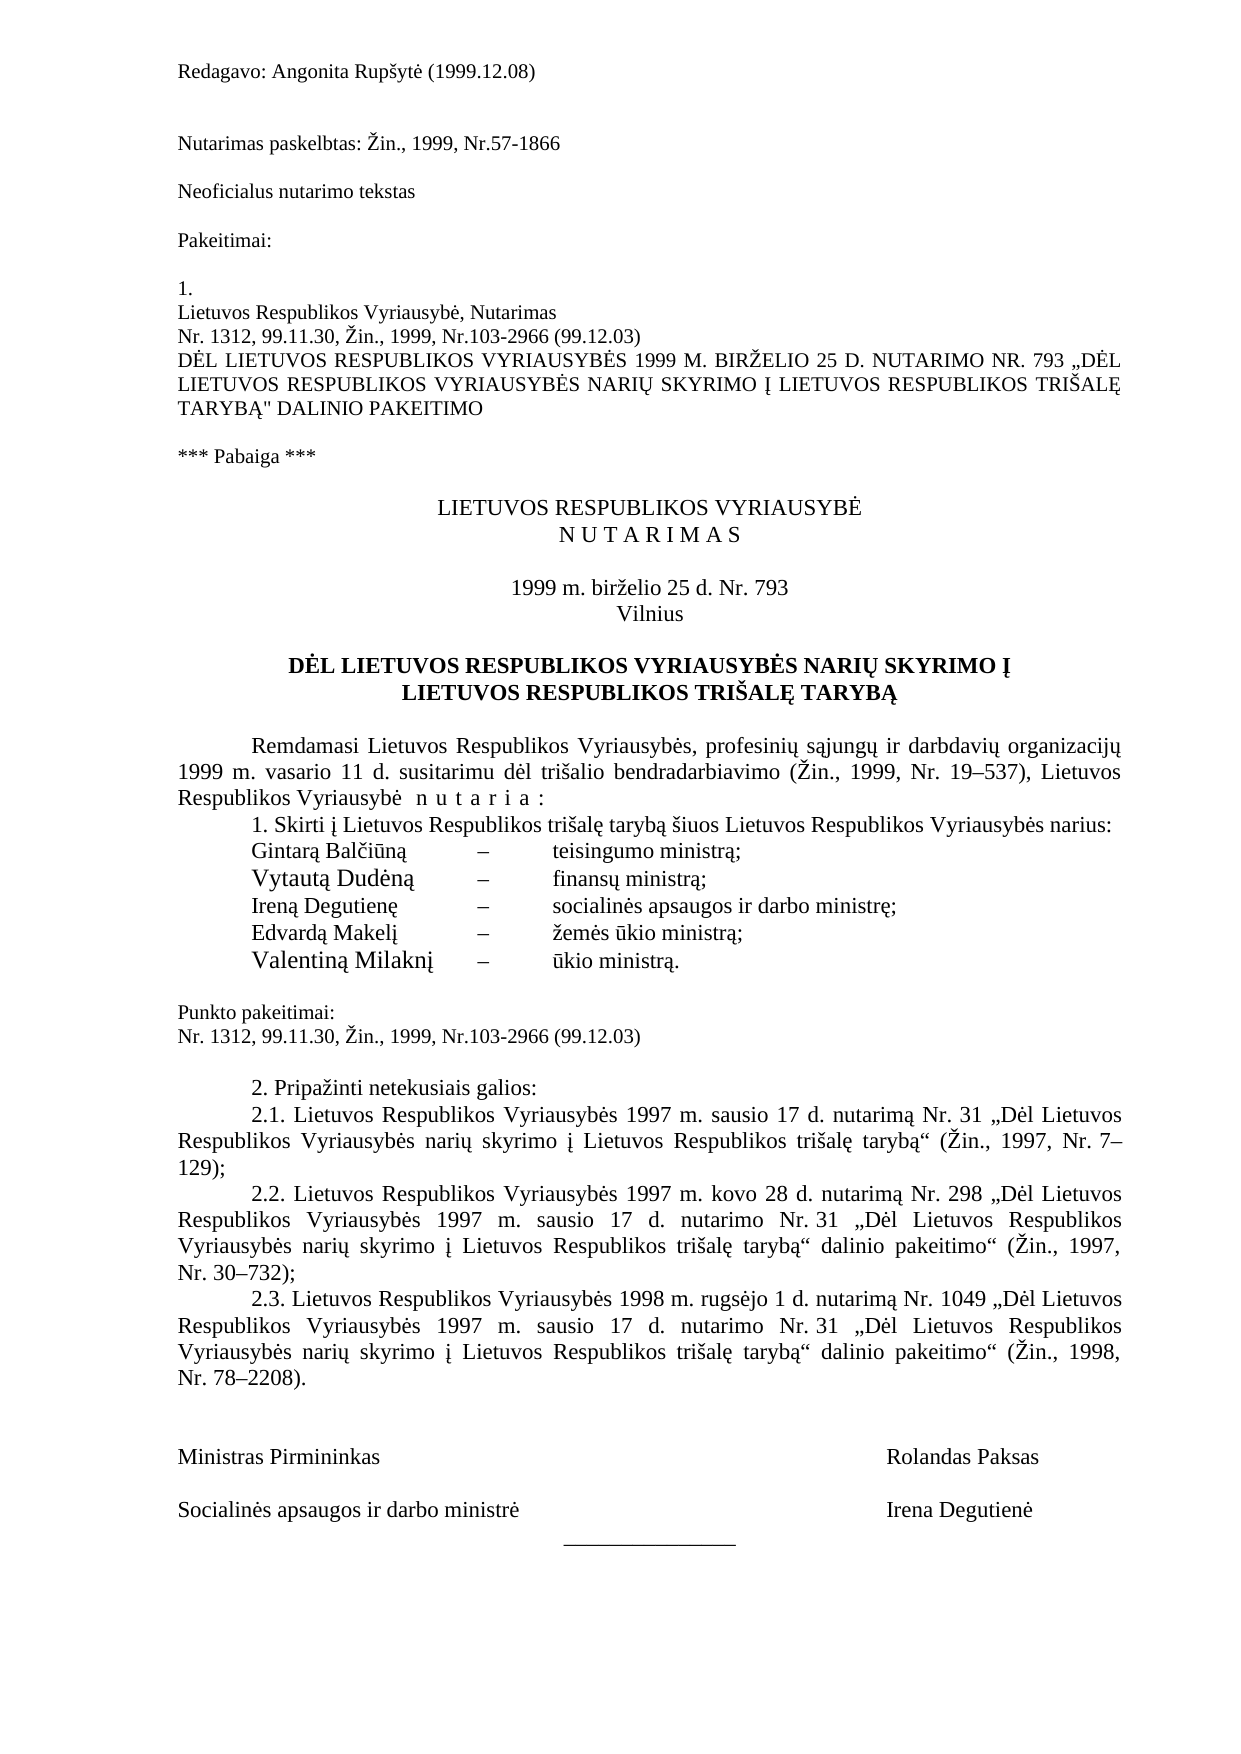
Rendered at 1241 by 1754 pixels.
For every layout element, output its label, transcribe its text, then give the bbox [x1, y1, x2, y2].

text N U T A R I M A S [177, 521, 1122, 547]
text Valentiną Milaknį – ūkio ministrą. [177, 945, 1122, 974]
text Punkto pakeitimai: [177, 1000, 1122, 1024]
text 2.3. Lietuvos Respublikos Vyriausybės 1998 m. rugsėjo 1 d. nutarimą Nr. 1049 „Dėl Lietuvos Respublikos Vyriausybės 1997 m. sausio 17 d. nutarimo Nr. 31 „Dėl Lietuvos Respublikos Vyriausybės narių skyrimo į Lietuvos Respublikos trišalę tarybą“ dalinio pakeitimo“ (Žin., 1998, Nr. 78–2208). [177, 1285, 1122, 1391]
text Gintarą Balčiūną – teisingumo ministrą; [177, 837, 1122, 863]
text Ireną Degutienę – socialinės apsaugos ir darbo ministrę; [177, 892, 1122, 918]
text DĖL LIETUVOS RESPUBLIKOS VYRIAUSYBĖS 1999 M. BIRŽELIO 25 D. NUTARIMO NR. 793 „DĖL LIETUVOS RESPUBLIKOS VYRIAUSYBĖS NARIŲ SKYRIMO Į LIETUVOS RESPUBLIKOS TRIŠALĘ TARYBĄ" DALINIO PAKEITIMO [177, 348, 1122, 420]
text Vytautą Dudėną – finansų ministrą; [177, 863, 1122, 892]
subtitle DĖL LIETUVOS RESPUBLIKOS VYRIAUSYBĖS NARIŲ SKYRIMO Į LIETUVOS RESPUBLIKOS TRIŠALĘ TARYBĄ [177, 653, 1122, 705]
text LIETUVOS RESPUBLIKOS VYRIAUSYBĖ [177, 494, 1122, 521]
text Pakeitimai: [177, 227, 1122, 252]
text 2.1. Lietuvos Respublikos Vyriausybės 1997 m. sausio 17 d. nutarimą Nr. 31 „Dėl Lietuvos Respublikos Vyriausybės narių skyrimo į Lietuvos Respublikos trišalę tarybą“ (Žin., 1997, Nr. 7–129); [177, 1101, 1122, 1180]
text Ministras Pirmininkas Rolandas Paksas [177, 1443, 1122, 1470]
text Nr. 1312, 99.11.30, Žin., 1999, Nr.103-2966 (99.12.03) [177, 324, 1122, 348]
text 2. Pripažinti netekusiais galios: [177, 1074, 1122, 1101]
text Nr. 1312, 99.11.30, Žin., 1999, Nr.103-2966 (99.12.03) [177, 1024, 1122, 1048]
text Nutarimas paskelbtas: Žin., 1999, Nr.57-1866 [177, 131, 1122, 155]
text 1999 m. birželio 25 d. Nr. 793 [177, 573, 1122, 600]
text Vilnius [177, 600, 1122, 626]
text 1. Skirti į Lietuvos Respublikos trišalę tarybą šiuos Lietuvos Respublikos Vyriausybės narius: [177, 811, 1122, 837]
text 1. [177, 276, 1122, 300]
text Edvardą Makelį – žemės ūkio ministrą; [177, 918, 1122, 945]
text Socialinės apsaugos ir darbo ministrė Irena Degutienė [177, 1496, 1122, 1522]
text Neoficialus nutarimo tekstas [177, 179, 1122, 203]
text Lietuvos Respublikos Vyriausybė, Nutarimas [177, 300, 1122, 324]
text 2.2. Lietuvos Respublikos Vyriausybės 1997 m. kovo 28 d. nutarimą Nr. 298 „Dėl Lietuvos Respublikos Vyriausybės 1997 m. sausio 17 d. nutarimo Nr. 31 „Dėl Lietuvos Respublikos Vyriausybės narių skyrimo į Lietuvos Respublikos trišalę tarybą“ dalinio pakeitimo“ (Žin., 1997, Nr. 30–732); [177, 1180, 1122, 1285]
text Redagavo: Angonita Rupšytė (1999.12.08) [177, 59, 1122, 83]
text *** Pabaiga *** [177, 444, 1122, 468]
text Remdamasi Lietuvos Respublikos Vyriausybės, profesinių sąjungų ir darbdavių organizacijų 1999 m. vasario 11 d. susitarimu dėl trišalio bendradarbiavimo (Žin., 1999, Nr. 19–537), Lietuvos Respublikos Vyriausybė nutaria: [177, 732, 1122, 811]
text _______________ [177, 1522, 1122, 1549]
